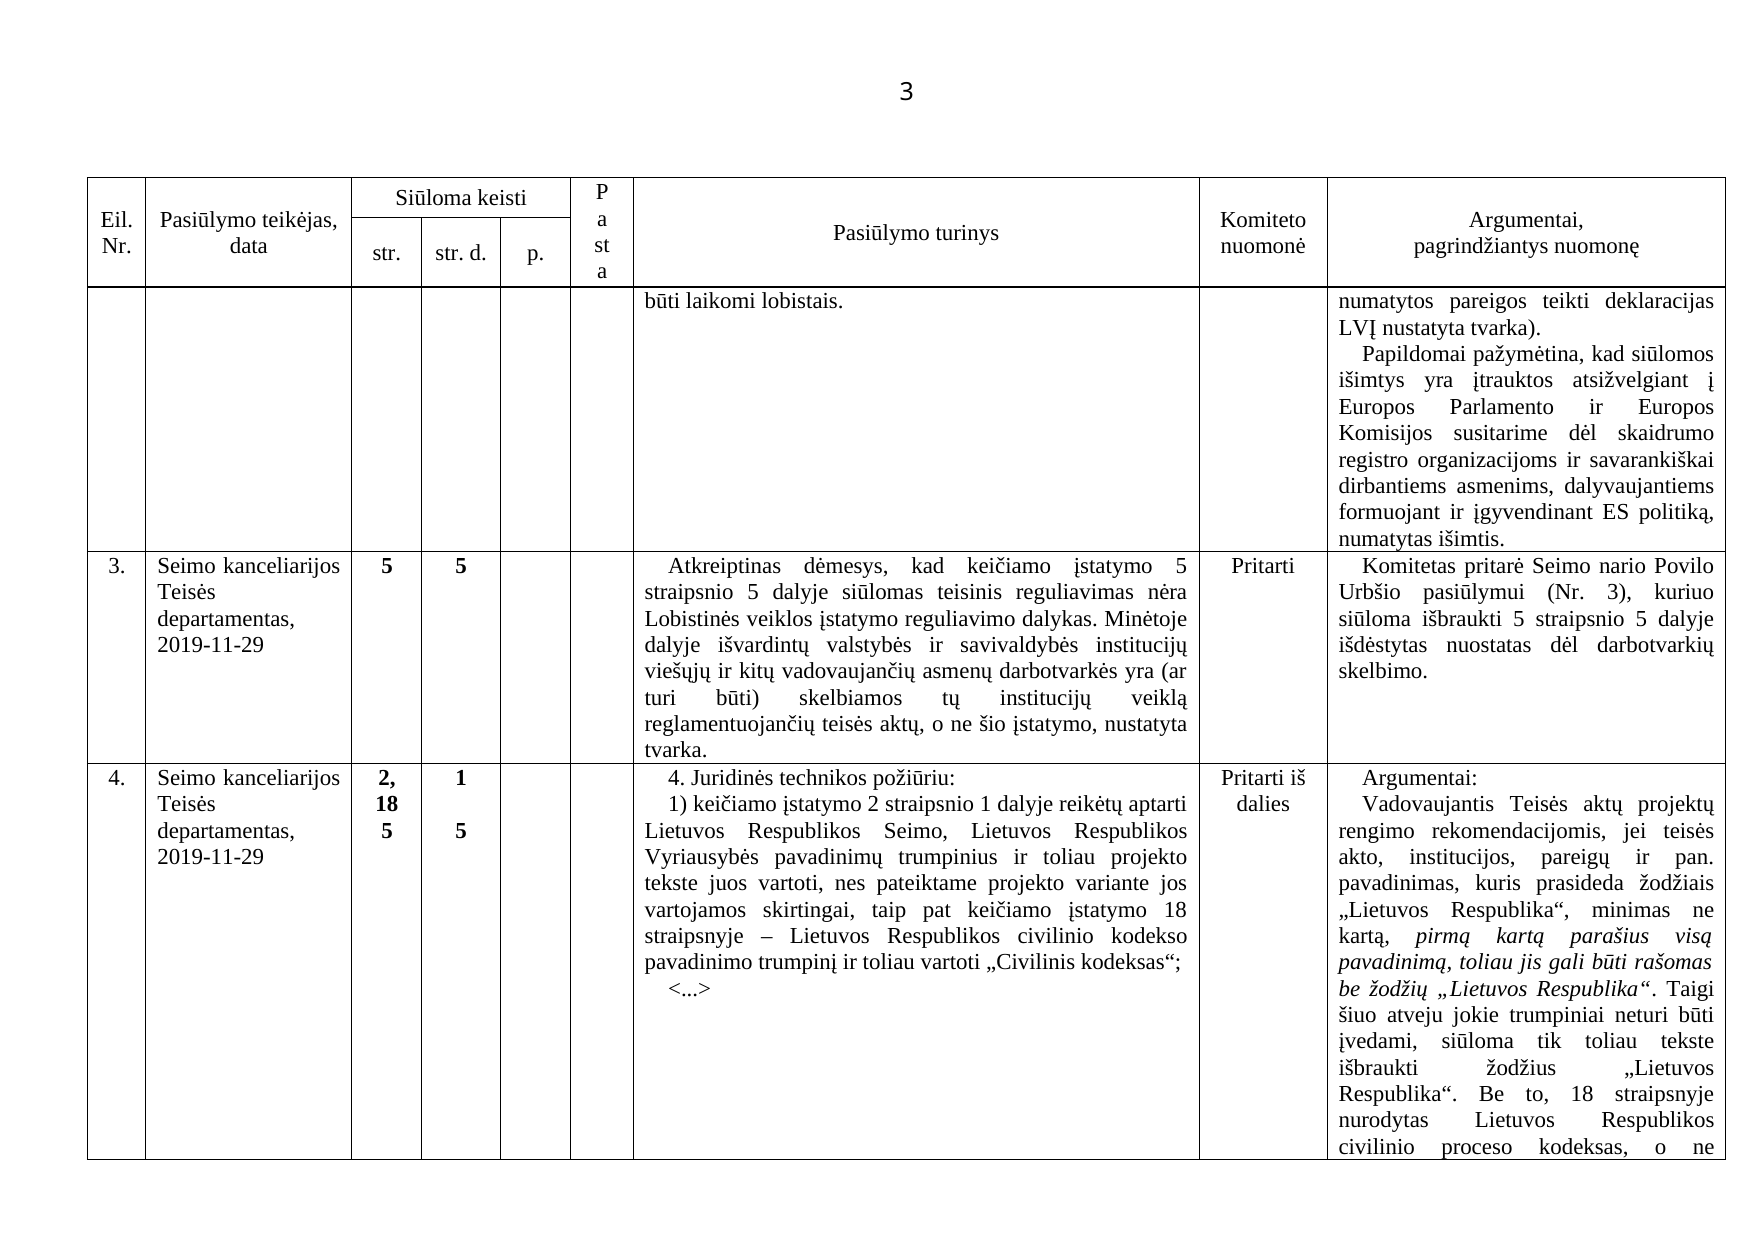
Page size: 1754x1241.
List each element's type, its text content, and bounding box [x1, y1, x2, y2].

table_cell 2, 18 5 [352, 764, 421, 1159]
table_cell [422, 288, 500, 551]
table_cell Atkreiptinas dėmesys, kad keičiamo įstatymo 5 straipsnio 5 dalyje siūlomas teisinis reguliavimas nėra Lobistinės veiklos įstatymo reguliavimo dalykas. Minėtoje dalyje išvardintų valstybės ir savivaldybės institucijų viešųjų ir kitų vadovaujančių asmenų darbotvarkės yra (ar turi būti) skelbiamos tų institucijų veiklą reglamentuojančių teisės aktų, o ne šio įstatymo, nustatyta tvarka. [634, 552, 1199, 763]
table_header Pasiūlymo teikėjas, data [146, 178, 351, 286]
table_cell [571, 552, 633, 763]
table_header Eil. Nr. [88, 178, 145, 286]
table_cell būti laikomi lobistais. [634, 288, 1199, 551]
table_header Siūloma keisti [352, 178, 570, 217]
table_cell Komitetas pritarė Seimo nario Povilo Urbšio pasiūlymui (Nr. 3), kuriuo siūloma išbraukti 5 straipsnio 5 dalyje išdėstytas nuostatas dėl darbotvarkių skelbimo. [1328, 552, 1725, 763]
table_cell [146, 288, 351, 551]
table_cell [1200, 288, 1327, 551]
table_cell p. [501, 218, 570, 286]
table_cell 5 [422, 552, 500, 763]
table_header Pasiūlymo turinys [634, 178, 1199, 286]
table_cell Seimo kanceliarijos Teisės departamentas, 2019-11-29 [146, 552, 351, 763]
table_cell [352, 288, 421, 551]
table_header Komiteto nuomonė [1200, 178, 1327, 286]
table_cell Pritarti iš dalies [1200, 764, 1327, 1159]
table_cell [571, 764, 633, 1159]
table_cell 4. [88, 764, 145, 1159]
table_cell [501, 552, 570, 763]
table_cell [88, 288, 145, 551]
table_cell Argumentai: Vadovaujantis Teisės aktų projektų rengimo rekomendacijomis, jei teisės akto, institucijos, pareigų ir pan. pavadinimas, kuris prasideda žodžiais „Lietuvos Respublika“, minimas ne kartą, pirmą kartą parašius visą pavadinimą, toliau jis gali būti rašomas be žodžių „Lietuvos Respublika“. Taigi šiuo atveju jokie trumpiniai neturi būti įvedami, siūloma tik toliau tekste išbraukti žodžius „Lietuvos Respublika“. Be to, 18 straipsnyje nurodytas Lietuvos Respublikos civilinio proceso kodeksas, o ne [1328, 764, 1725, 1159]
table_header Pastabos [571, 178, 633, 286]
table_cell 4. Juridinės technikos požiūriu: 1) keičiamo įstatymo 2 straipsnio 1 dalyje reikėtų aptarti Lietuvos Respublikos Seimo, Lietuvos Respublikos Vyriausybės pavadinimų trumpinius ir toliau projekto tekste juos vartoti, nes pateiktame projekto variante jos vartojamos skirtingai, taip pat keičiamo įstatymo 18 straipsnyje – Lietuvos Respublikos civilinio kodekso pavadinimo trumpinį ir toliau vartoti „Civilinis kodeksas“; <...> [634, 764, 1199, 1159]
table_cell 3. [88, 552, 145, 763]
table_cell str. [352, 218, 421, 286]
table_cell Seimo kanceliarijos Teisės departamentas, 2019-11-29 [146, 764, 351, 1159]
table_cell 5 [352, 552, 421, 763]
table_cell 1 5 [422, 764, 500, 1159]
table_cell Pritarti [1200, 552, 1327, 763]
table_cell str. d. [422, 218, 500, 286]
table_cell numatytos pareigos teikti deklaracijas LVĮ nustatyta tvarka). Papildomai pažymėtina, kad siūlomos išimtys yra įtrauktos atsižvelgiant į Europos Parlamento ir Europos Komisijos susitarime dėl skaidrumo registro organizacijoms ir savarankiškai dirbantiems asmenims, dalyvaujantiems formuojant ir įgyvendinant ES politiką, numatytas išimtis. [1328, 288, 1725, 551]
table_cell [571, 288, 633, 551]
table_cell [501, 288, 570, 551]
table_cell [501, 764, 570, 1159]
table_header Argumentai, pagrindžiantys nuomonę [1328, 178, 1725, 286]
